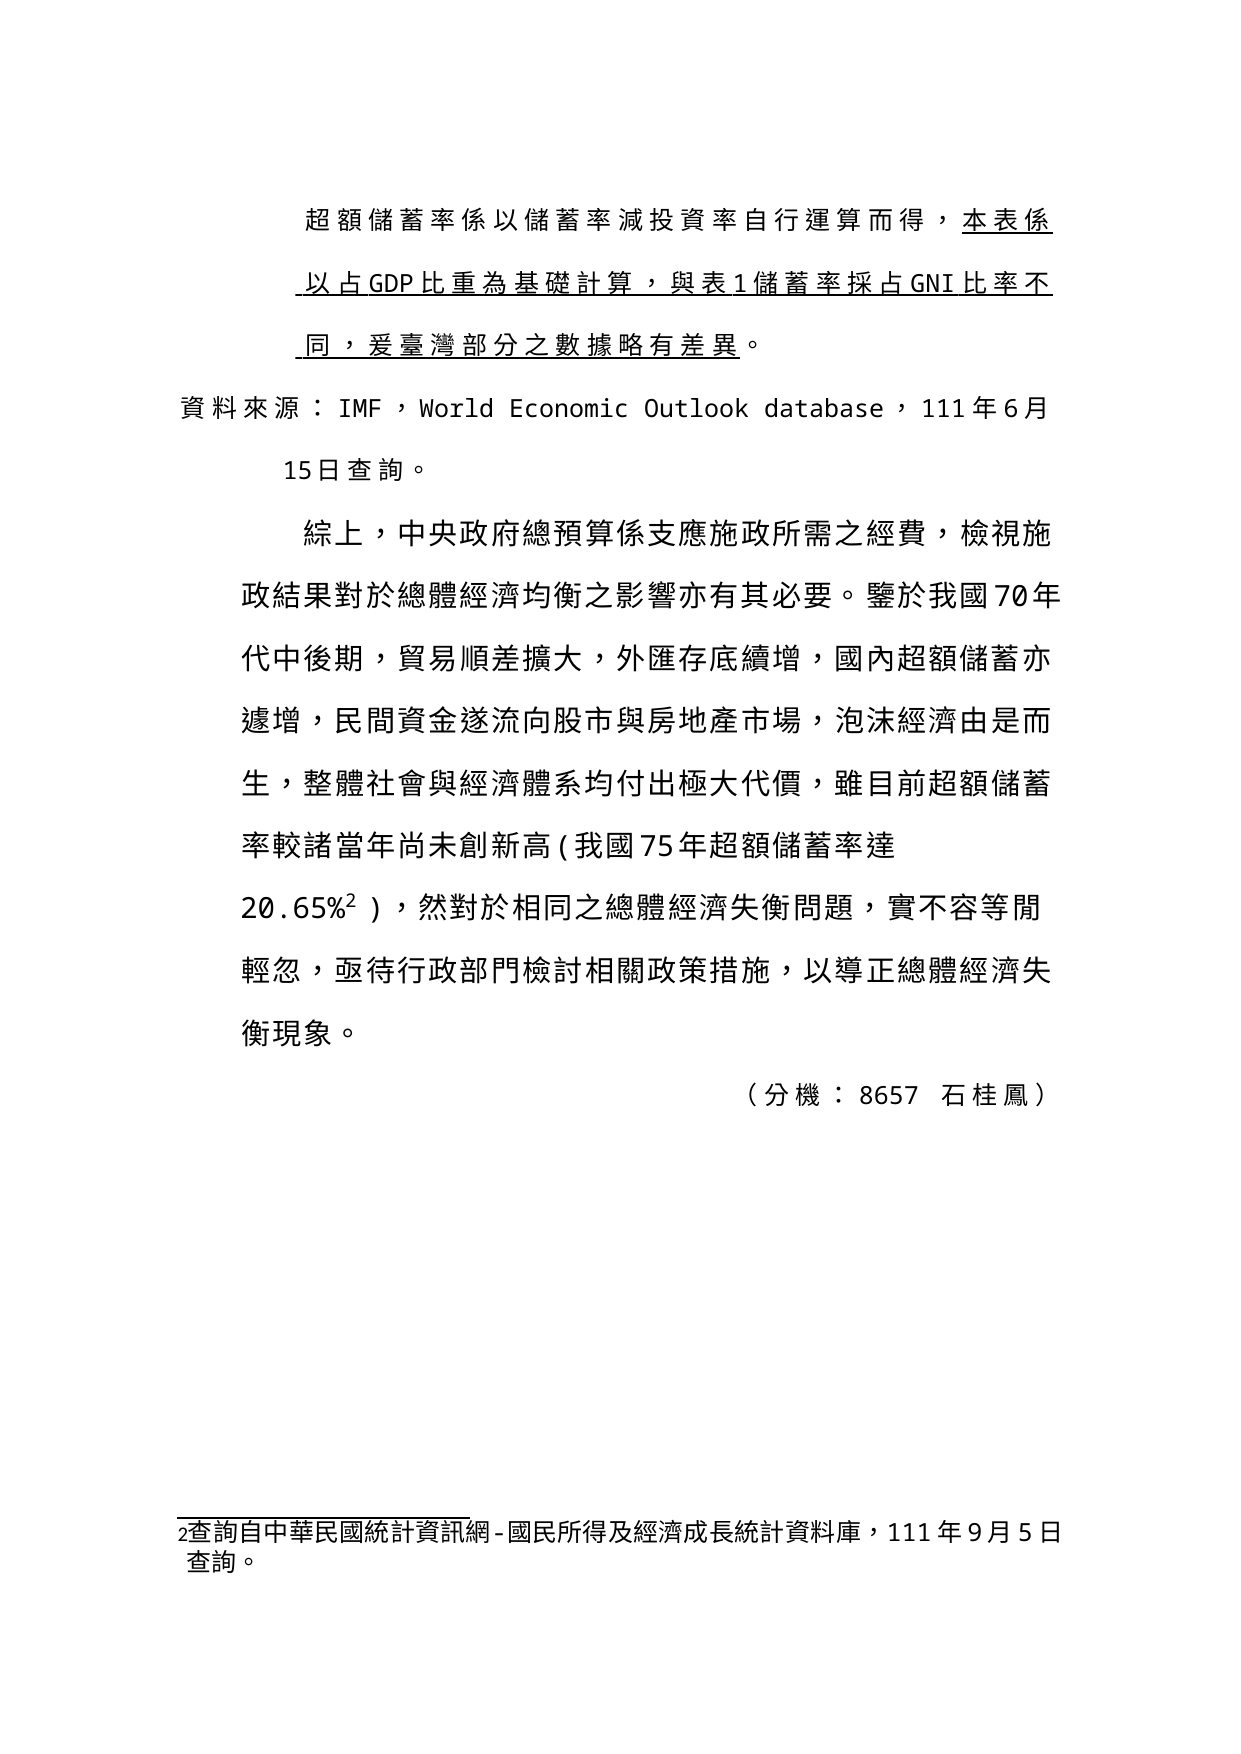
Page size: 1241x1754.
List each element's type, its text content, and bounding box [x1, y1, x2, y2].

text （分機：8657 石桂鳳） [177, 1052, 1063, 1115]
text 綜上，中央政府總預算係支應施政所需之經費，檢視施政結果對於總體經濟均衡之影響亦有其必要。鑒於我國70年代中後期，貿易順差擴大，外匯存底續增，國內超額儲蓄亦遽增，民間資金遂流向股市與房地產市場，泡沫經濟由是而生，整體社會與經濟體系均付出極大代價，雖目前超額儲蓄率較諸當年尚未創新高(我國75年超額儲蓄率達20.65%)，然對於相同之總體經濟失衡問題，實不容等閒輕忽，亟待行政部門檢討相關政策措施，以導正總體經濟失衡現象。 [236, 490, 1063, 1052]
text 超額儲蓄率係以儲蓄率減投資率自行運算而得，本表係以占GDP比重為基礎計算，與表1儲蓄率採占GNI比率不同，爰臺灣部分之數據略有差異。 [177, 177, 1063, 365]
text 查詢自中華民國統計資訊網-國民所得及經濟成長統計資料庫，111年9月5日查詢。 [177, 1518, 1063, 1577]
text 資料來源：IMF，World Economic Outlook database，111年6月15日查詢。 [177, 365, 1063, 490]
